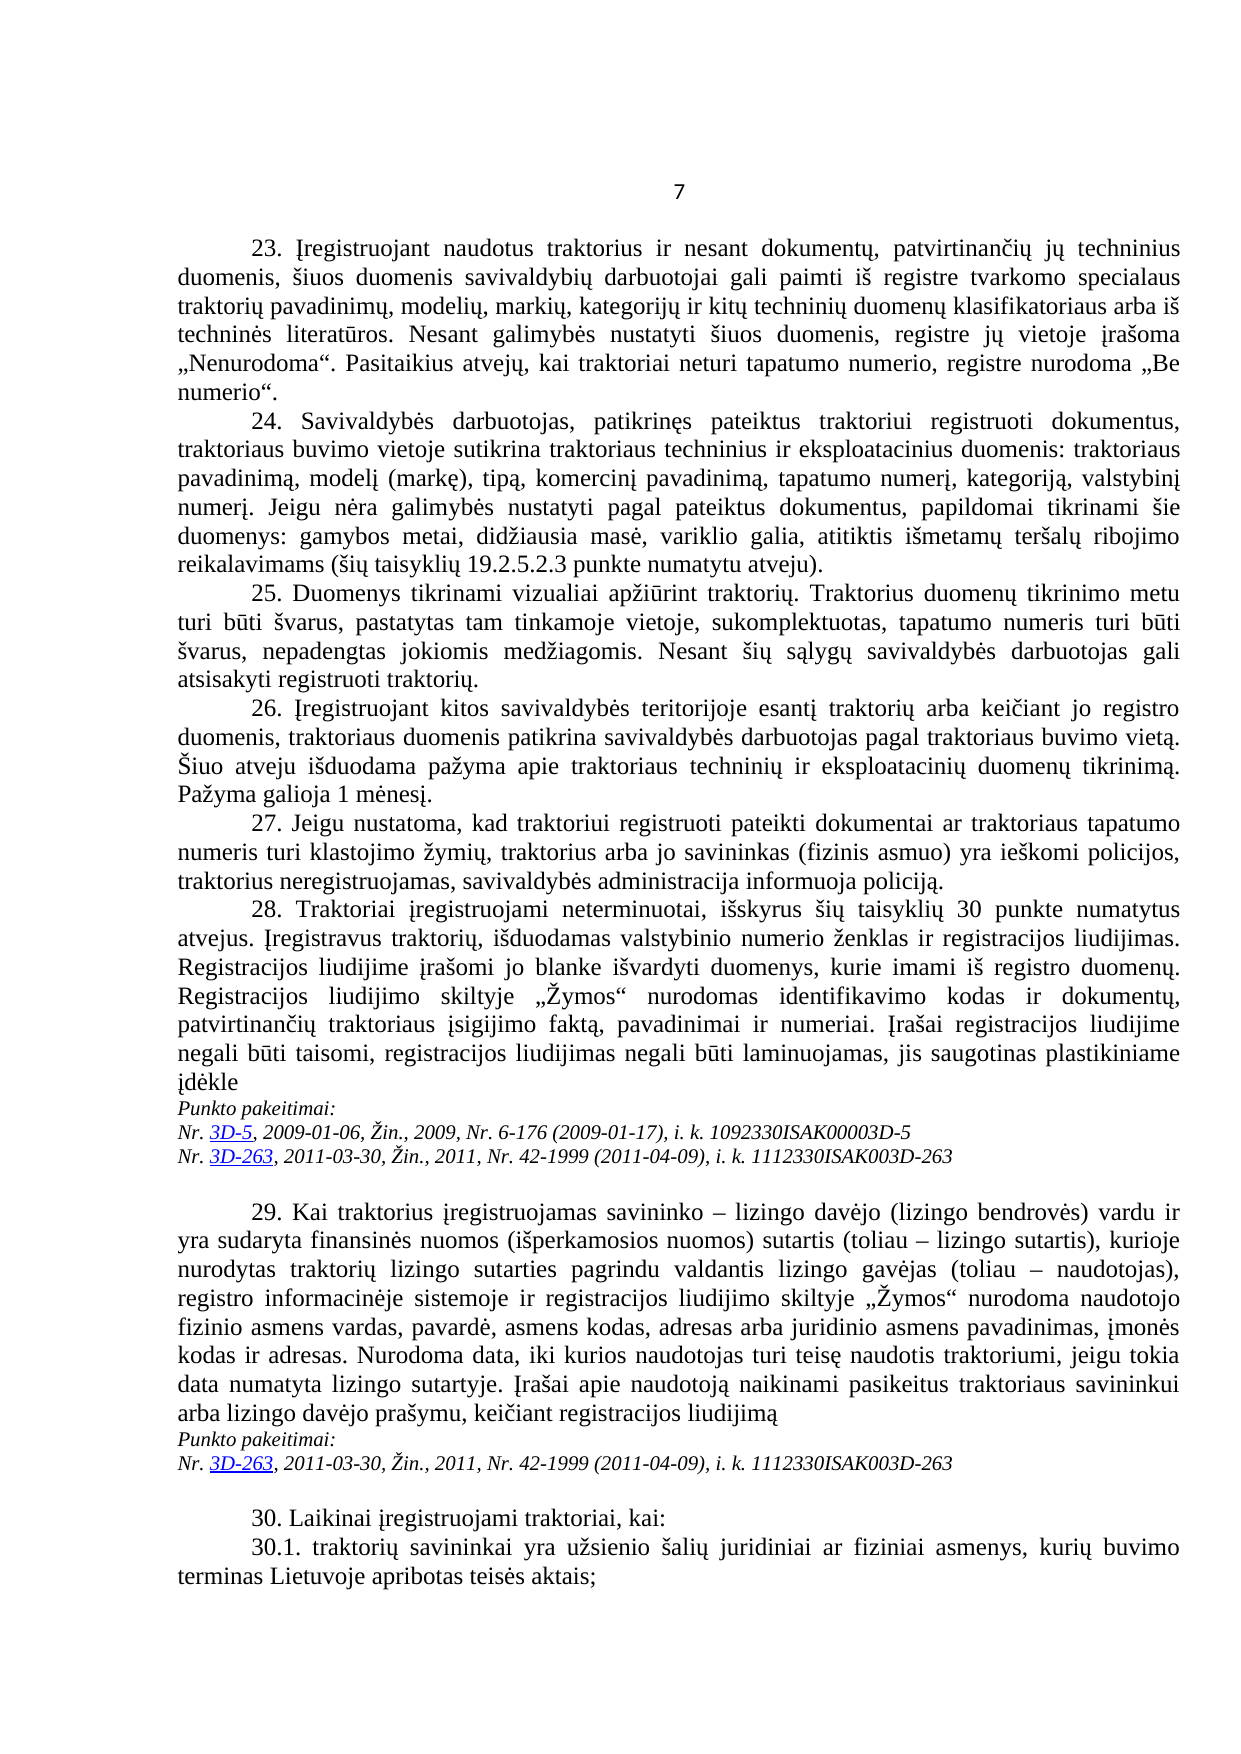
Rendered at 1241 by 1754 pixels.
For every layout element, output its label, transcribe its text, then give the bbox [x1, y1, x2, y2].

text Punkto pakeitimai: [177, 1096, 1181, 1120]
text 29. Kai traktorius įregistruojamas savininko – lizingo davėjo (lizingo bendrovės) vardu ir yra sudaryta finansinės nuomos (išperkamosios nuomos) sutartis (toliau – lizingo sutartis), kurioje nurodytas traktorių lizingo sutarties pagrindu valdantis lizingo gavėjas (toliau – naudotojas), registro informacinėje sistemoje ir registracijos liudijimo skiltyje „Žymos“ nurodoma naudotojo fizinio asmens vardas, pavardė, asmens kodas, adresas arba juridinio asmens pavadinimas, įmonės kodas ir adresas. Nurodoma data, iki kurios naudotojas turi teisę naudotis traktoriumi, jeigu tokia data numatyta lizingo sutartyje. Įrašai apie naudotoją naikinami pasikeitus traktoriaus savininkui arba lizingo davėjo prašymu, keičiant registracijos liudijimą [177, 1197, 1181, 1427]
text Punkto pakeitimai: [177, 1427, 1181, 1451]
text 30. Laikinai įregistruojami traktoriai, kai: [177, 1503, 1181, 1532]
text 25. Duomenys tikrinami vizualiai apžiūrint traktorių. Traktorius duomenų tikrinimo metu turi būti švarus, pastatytas tam tinkamoje vietoje, sukomplektuotas, tapatumo numeris turi būti švarus, nepadengtas jokiomis medžiagomis. Nesant šių sąlygų savivaldybės darbuotojas gali atsisakyti registruoti traktorių. [177, 578, 1181, 693]
text 24. Savivaldybės darbuotojas, patikrinęs pateiktus traktoriui registruoti dokumentus, traktoriaus buvimo vietoje sutikrina traktoriaus techninius ir eksploatacinius duomenis: traktoriaus pavadinimą, modelį (markę), tipą, komercinį pavadinimą, tapatumo numerį, kategoriją, valstybinį numerį. Jeigu nėra galimybės nustatyti pagal pateiktus dokumentus, papildomai tikrinami šie duomenys: gamybos metai, didžiausia masė, variklio galia, atitiktis išmetamų teršalų ribojimo reikalavimams (šių taisyklių 19.2.5.2.3 punkte numatytu atveju). [177, 406, 1181, 578]
text 23. Įregistruojant naudotus traktorius ir nesant dokumentų, patvirtinančių jų techninius duomenis, šiuos duomenis savivaldybių darbuotojai gali paimti iš registre tvarkomo specialaus traktorių pavadinimų, modelių, markių, kategorijų ir kitų techninių duomenų klasifikatoriaus arba iš techninės literatūros. Nesant galimybės nustatyti šiuos duomenis, registre jų vietoje įrašoma „Nenurodoma“. Pasitaikius atvejų, kai traktoriai neturi tapatumo numerio, registre nurodoma „Be numerio“. [177, 233, 1181, 406]
text Nr. 3D-5, 2009-01-06, Žin., 2009, Nr. 6-176 (2009-01-17), i. k. 1092330ISAK00003D-5 [177, 1120, 1181, 1144]
text Nr. 3D-263, 2011-03-30, Žin., 2011, Nr. 42-1999 (2011-04-09), i. k. 1112330ISAK003D-263 [177, 1144, 1181, 1168]
text 27. Jeigu nustatoma, kad traktoriui registruoti pateikti dokumentai ar traktoriaus tapatumo numeris turi klastojimo žymių, traktorius arba jo savininkas (fizinis asmuo) yra ieškomi policijos, traktorius neregistruojamas, savivaldybės administracija informuoja policiją. [177, 808, 1181, 894]
text 30.1. traktorių savininkai yra užsienio šalių juridiniai ar fiziniai asmenys, kurių buvimo terminas Lietuvoje apribotas teisės aktais; [177, 1532, 1181, 1590]
text 26. Įregistruojant kitos savivaldybės teritorijoje esantį traktorių arba keičiant jo registro duomenis, traktoriaus duomenis patikrina savivaldybės darbuotojas pagal traktoriaus buvimo vietą. Šiuo atveju išduodama pažyma apie traktoriaus techninių ir eksploatacinių duomenų tikrinimą. Pažyma galioja 1 mėnesį. [177, 693, 1181, 808]
text 28. Traktoriai įregistruojami neterminuotai, išskyrus šių taisyklių 30 punkte numatytus atvejus. Įregistravus traktorių, išduodamas valstybinio numerio ženklas ir registracijos liudijimas. Registracijos liudijime įrašomi jo blanke išvardyti duomenys, kurie imami iš registro duomenų. Registracijos liudijimo skiltyje „Žymos“ nurodomas identifikavimo kodas ir dokumentų, patvirtinančių traktoriaus įsigijimo faktą, pavadinimai ir numeriai. Įrašai registracijos liudijime negali būti taisomi, registracijos liudijimas negali būti laminuojamas, jis saugotinas plastikiniame įdėkle [177, 894, 1181, 1096]
text Nr. 3D-263, 2011-03-30, Žin., 2011, Nr. 42-1999 (2011-04-09), i. k. 1112330ISAK003D-263 [177, 1451, 1181, 1475]
